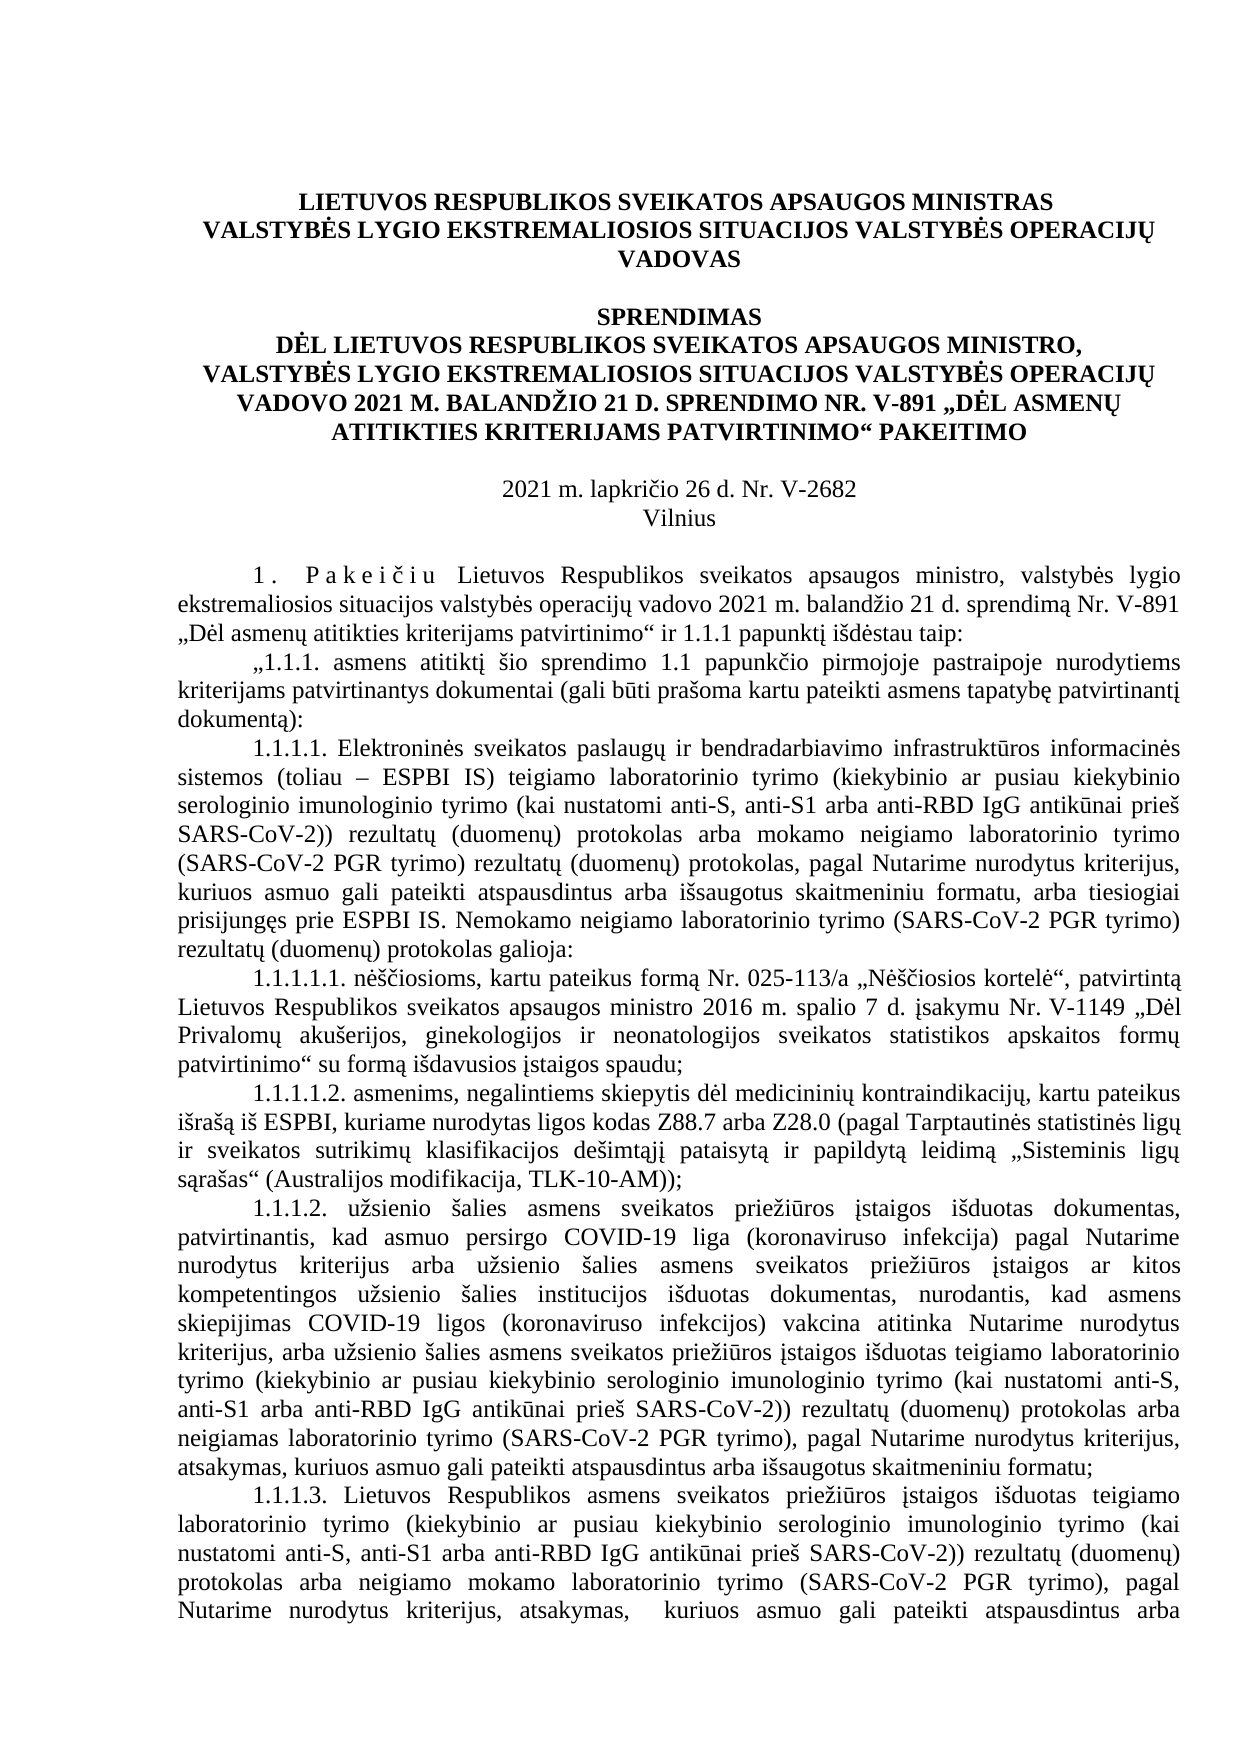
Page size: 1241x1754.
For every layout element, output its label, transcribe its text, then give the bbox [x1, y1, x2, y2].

text 1.1.1.1. Elektroninės sveikatos paslaugų ir bendradarbiavimo infrastruktūros informacinės sistemos (toliau – ESPBI IS) teigiamo laboratorinio tyrimo (kiekybinio ar pusiau kiekybinio serologinio imunologinio tyrimo (kai nustatomi anti-S, anti-S1 arba anti-RBD IgG antikūnai prieš SARS-CoV-2)) rezultatų (duomenų) protokolas arba mokamo neigiamo laboratorinio tyrimo (SARS-CoV-2 PGR tyrimo) rezultatų (duomenų) protokolas, pagal Nutarime nurodytus kriterijus, kuriuos asmuo gali pateikti atspausdintus arba išsaugotus skaitmeniniu formatu, arba tiesiogiai prisijungęs prie ESPBI IS. Nemokamo neigiamo laboratorinio tyrimo (SARS-CoV-2 PGR tyrimo) rezultatų (duomenų) protokolas galioja: [177, 733, 1181, 963]
text 1.1.1.3. Lietuvos Respublikos asmens sveikatos priežiūros įstaigos išduotas teigiamo laboratorinio tyrimo (kiekybinio ar pusiau kiekybinio serologinio imunologinio tyrimo (kai nustatomi anti-S, anti-S1 arba anti-RBD IgG antikūnai prieš SARS-CoV-2)) rezultatų (duomenų) protokolas arba neigiamo mokamo laboratorinio tyrimo (SARS-CoV-2 PGR tyrimo), pagal Nutarime nurodytus kriterijus, atsakymas, kuriuos asmuo gali pateikti atspausdintus arba [177, 1480, 1181, 1624]
text 1.1.1.1.2. asmenims, negalintiems skiepytis dėl medicininių kontraindikacijų, kartu pateikus išrašą iš ESPBI, kuriame nurodytas ligos kodas Z88.7 arba Z28.0 (pagal Tarptautinės statistinės ligų ir sveikatos sutrikimų klasifikacijos dešimtąjį pataisytą ir papildytą leidimą „Sisteminis ligų sąrašas“ (Australijos modifikacija, TLK-10-AM)); [177, 1078, 1181, 1193]
text LIETUVOS RESPUBLIKOS SVEIKATOS APSAUGOS MINISTRAS [177, 187, 1181, 215]
text „1.1.1. asmens atitiktį šio sprendimo 1.1 papunkčio pirmojoje pastraipoje nurodytiems kriterijams patvirtinantys dokumentai (gali būti prašoma kartu pateikti asmens tapatybę patvirtinantį dokumentą): [177, 647, 1181, 733]
text 1. Pakeičiu Lietuvos Respublikos sveikatos apsaugos ministro, valstybės lygio ekstremaliosios situacijos valstybės operacijų vadovo 2021 m. balandžio 21 d. sprendimą Nr. V-891 „Dėl asmenų atitikties kriterijams patvirtinimo“ ir 1.1.1 papunktį išdėstau taip: [177, 560, 1181, 647]
text 1.1.1.1.1. nėščiosioms, kartu pateikus formą Nr. 025-113/a „Nėščiosios kortelė“, patvirtintą Lietuvos Respublikos sveikatos apsaugos ministro 2016 m. spalio 7 d. įsakymu Nr. V-1149 „Dėl Privalomų akušerijos, ginekologijos ir neonatologijos sveikatos statistikos apskaitos formų patvirtinimo“ su formą išdavusios įstaigos spaudu; [177, 963, 1181, 1078]
text DĖL LIETUVOS RESPUBLIKOS SVEIKATOS APSAUGOS MINISTRO, [177, 330, 1181, 359]
text VALSTYBĖS LYGIO EKSTREMALIOSIOS SITUACIJOS VALSTYBĖS OPERACIJŲ VADOVO 2021 M. BALANDŽIO 21 D. SPRENDIMO NR. V-891 „DĖL ASMENŲ ATITIKTIES KRITERIJAMS PATVIRTINIMO“ PAKEITIMO [177, 359, 1181, 445]
text 1.1.1.2. užsienio šalies asmens sveikatos priežiūros įstaigos išduotas dokumentas, patvirtinantis, kad asmuo persirgo COVID-19 liga (koronaviruso infekcija) pagal Nutarime nurodytus kriterijus arba užsienio šalies asmens sveikatos priežiūros įstaigos ar kitos kompetentingos užsienio šalies institucijos išduotas dokumentas, nurodantis, kad asmens skiepijimas COVID-19 ligos (koronaviruso infekcijos) vakcina atitinka Nutarime nurodytus kriterijus, arba užsienio šalies asmens sveikatos priežiūros įstaigos išduotas teigiamo laboratorinio tyrimo (kiekybinio ar pusiau kiekybinio serologinio imunologinio tyrimo (kai nustatomi anti-S, anti-S1 arba anti-RBD IgG antikūnai prieš SARS-CoV-2)) rezultatų (duomenų) protokolas arba neigiamas laboratorinio tyrimo (SARS-CoV-2 PGR tyrimo), pagal Nutarime nurodytus kriterijus, atsakymas, kuriuos asmuo gali pateikti atspausdintus arba išsaugotus skaitmeniniu formatu; [177, 1193, 1181, 1480]
text Vilnius [177, 503, 1181, 532]
text 2021 m. lapkričio 26 d. Nr. V-2682 [177, 474, 1181, 503]
text VALSTYBĖS LYGIO EKSTREMALIOSIOS SITUACIJOS VALSTYBĖS OPERACIJŲ VADOVAS [177, 215, 1181, 273]
text SPRENDIMAS [177, 302, 1181, 330]
